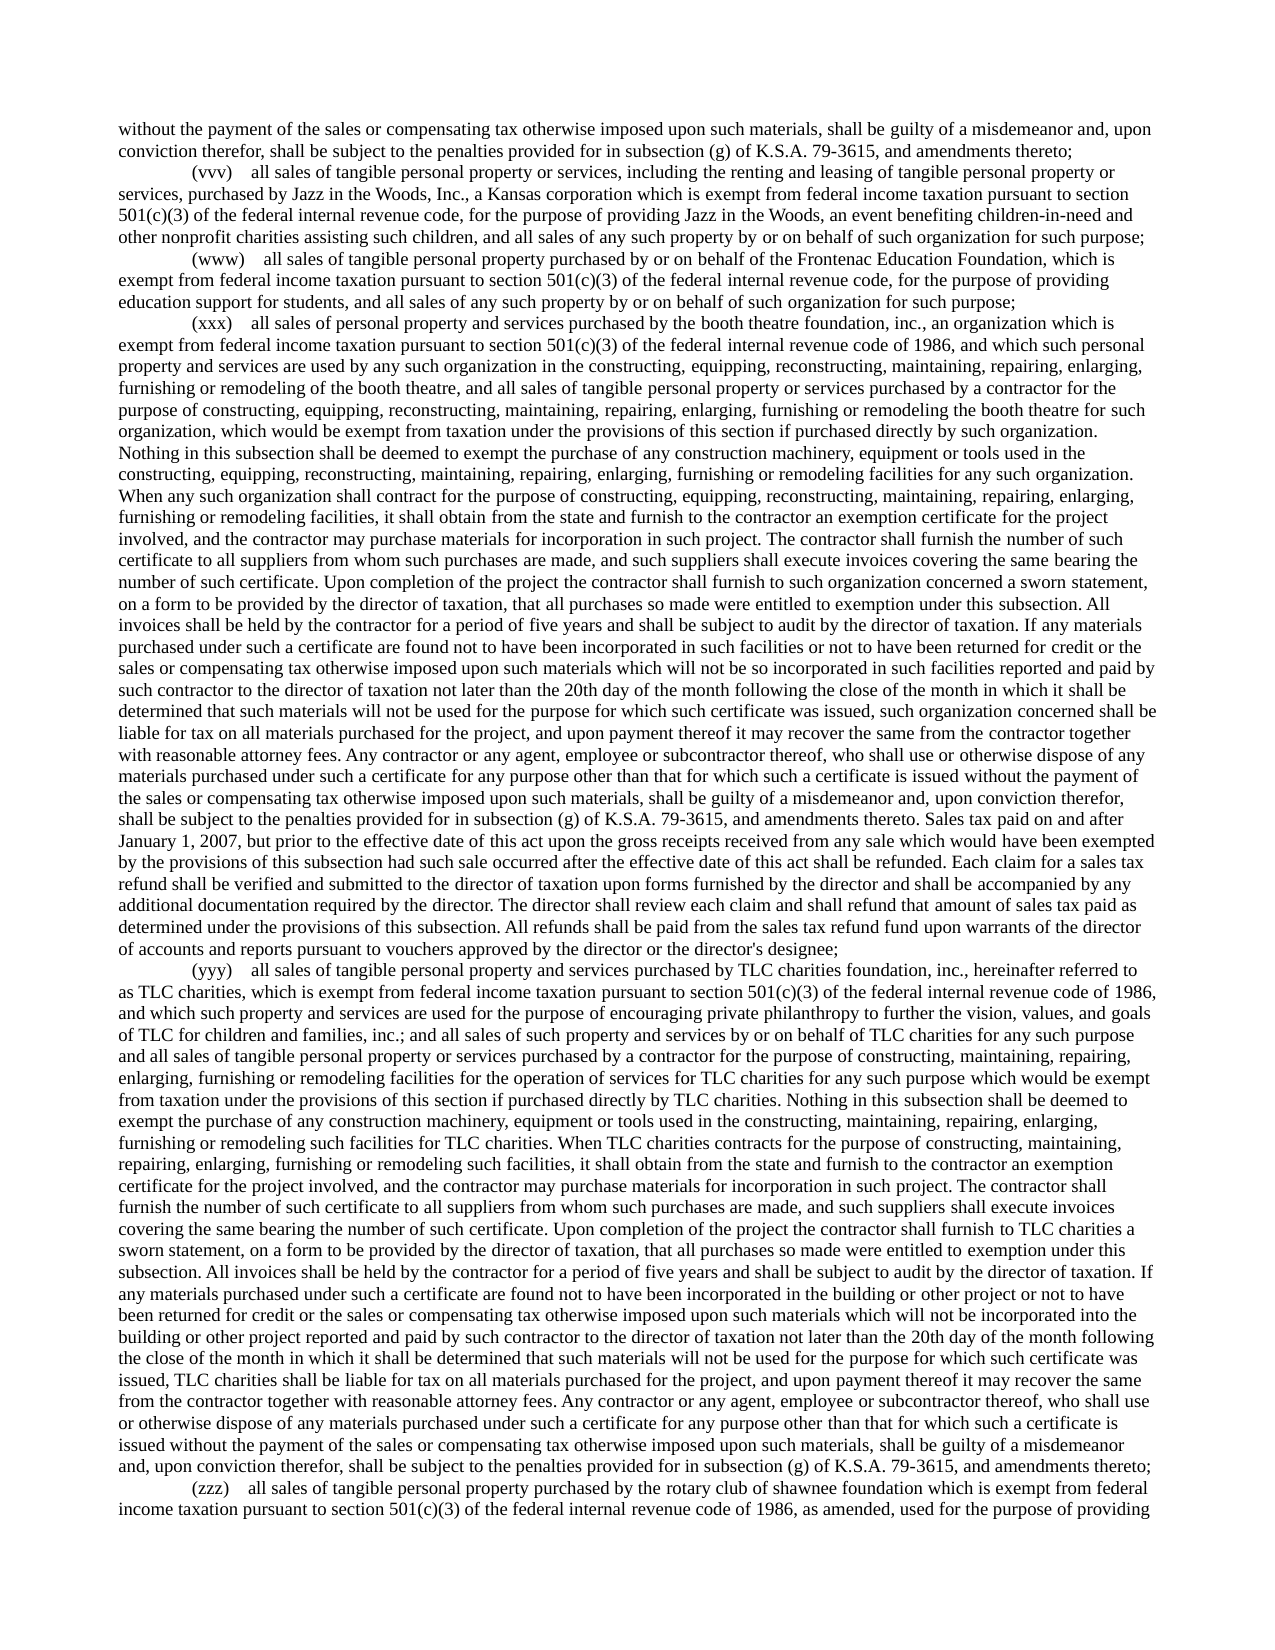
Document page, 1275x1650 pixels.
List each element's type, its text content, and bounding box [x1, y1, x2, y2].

text (yyy) all sales of tangible personal property and services purchased by TLC charities foundation, inc., hereinafter referred to as TLC charities, which is exempt from federal income taxation pursuant to section 501(c)(3) of the federal internal revenue code of 1986, and which such property and services are used for the purpose of encouraging private philanthropy to further the vision, values, and goals of TLC for children and families, inc.; and all sales of such property and services by or on behalf of TLC charities for any such purpose and all sales of tangible personal property or services purchased by a contractor for the purpose of constructing, maintaining, repairing, enlarging, furnishing or remodeling facilities for the operation of services for TLC charities for any such purpose which would be exempt from taxation under the provisions of this section if purchased directly by TLC charities. Nothing in this subsection shall be deemed to exempt the purchase of any construction machinery, equipment or tools used in the constructing, maintaining, repairing, enlarging, furnishing or remodeling such facilities for TLC charities. When TLC charities contracts for the purpose of constructing, maintaining, repairing, enlarging, furnishing or remodeling such facilities, it shall obtain from the state and furnish to the contractor an exemption certificate for the project involved, and the contractor may purchase materials for incorporation in such project. The contractor shall furnish the number of such certificate to all suppliers from whom such purchases are made, and such suppliers shall execute invoices covering the same bearing the number of such certificate. Upon completion of the project the contractor shall furnish to TLC charities a sworn statement, on a form to be provided by the director of taxation, that all purchases so made were entitled to exemption under this subsection. All invoices shall be held by the contractor for a period of five years and shall be subject to audit by the director of taxation. If any materials purchased under such a certificate are found not to have been incorporated in the building or other project or not to have been returned for credit or the sales or compensating tax otherwise imposed upon such materials which will not be incorporated into the building or other project reported and paid by such contractor to the director of taxation not later than the 20th day of the month following the close of the month in which it shall be determined that such materials will not be used for the purpose for which such certificate was issued, TLC charities shall be liable for tax on all materials purchased for the project, and upon payment thereof it may recover the same from the contractor together with reasonable attorney fees. Any contractor or any agent, employee or subcontractor thereof, who shall use or otherwise dispose of any materials purchased under such a certificate for any purpose other than that for which such a certificate is issued without the payment of the sales or compensating tax otherwise imposed upon such materials, shall be guilty of a misdemeanor and, upon conviction therefor, shall be subject to the penalties provided for in subsection (g) of K.S.A. 79-3615, and amendments thereto; [118, 959, 1157, 1477]
text (xxx) all sales of personal property and services purchased by the booth theatre foundation, inc., an organization which is exempt from federal income taxation pursuant to section 501(c)(3) of the federal internal revenue code of 1986, and which such personal property and services are used by any such organization in the constructing, equipping, reconstructing, maintaining, repairing, enlarging, furnishing or remodeling of the booth theatre, and all sales of tangible personal property or services purchased by a contractor for the purpose of constructing, equipping, reconstructing, maintaining, repairing, enlarging, furnishing or remodeling the booth theatre for such organization, which would be exempt from taxation under the provisions of this section if purchased directly by such organization. Nothing in this subsection shall be deemed to exempt the purchase of any construction machinery, equipment or tools used in the constructing, equipping, reconstructing, maintaining, repairing, enlarging, furnishing or remodeling facilities for any such organization. When any such organization shall contract for the purpose of constructing, equipping, reconstructing, maintaining, repairing, enlarging, furnishing or remodeling facilities, it shall obtain from the state and furnish to the contractor an exemption certificate for the project involved, and the contractor may purchase materials for incorporation in such project. The contractor shall furnish the number of such certificate to all suppliers from whom such purchases are made, and such suppliers shall execute invoices covering the same bearing the number of such certificate. Upon completion of the project the contractor shall furnish to such organization concerned a sworn statement, on a form to be provided by the director of taxation, that all purchases so made were entitled to exemption under this subsection. All invoices shall be held by the contractor for a period of five years and shall be subject to audit by the director of taxation. If any materials purchased under such a certificate are found not to have been incorporated in such facilities or not to have been returned for credit or the sales or compensating tax otherwise imposed upon such materials which will not be so incorporated in such facilities reported and paid by such contractor to the director of taxation not later than the 20th day of the month following the close of the month in which it shall be determined that such materials will not be used for the purpose for which such certificate was issued, such organization concerned shall be liable for tax on all materials purchased for the project, and upon payment thereof it may recover the same from the contractor together with reasonable attorney fees. Any contractor or any agent, employee or subcontractor thereof, who shall use or otherwise dispose of any materials purchased under such a certificate for any purpose other than that for which such a certificate is issued without the payment of the sales or compensating tax otherwise imposed upon such materials, shall be guilty of a misdemeanor and, upon conviction therefor, shall be subject to the penalties provided for in subsection (g) of K.S.A. 79-3615, and amendments thereto. Sales tax paid on and after January 1, 2007, but prior to the effective date of this act upon the gross receipts received from any sale which would have been exempted by the provisions of this subsection had such sale occurred after the effective date of this act shall be refunded. Each claim for a sales tax refund shall be verified and submitted to the director of taxation upon forms furnished by the director and shall be accompanied by any additional documentation required by the director. The director shall review each claim and shall refund that amount of sales tax paid as determined under the provisions of this subsection. All refunds shall be paid from the sales tax refund fund upon warrants of the director of accounts and reports pursuant to vouchers approved by the director or the director's designee; [118, 312, 1157, 959]
text (vvv) all sales of tangible personal property or services, including the renting and leasing of tangible personal property or services, purchased by Jazz in the Woods, Inc., a Kansas corporation which is exempt from federal income taxation pursuant to section 501(c)(3) of the federal internal revenue code, for the purpose of providing Jazz in the Woods, an event benefiting children-in-need and other nonprofit charities assisting such children, and all sales of any such property by or on behalf of such organization for such purpose; [118, 161, 1157, 247]
text without the payment of the sales or compensating tax otherwise imposed upon such materials, shall be guilty of a misdemeanor and, upon conviction therefor, shall be subject to the penalties provided for in subsection (g) of K.S.A. 79-3615, and amendments thereto; [118, 118, 1157, 161]
text (www) all sales of tangible personal property purchased by or on behalf of the Frontenac Education Foundation, which is exempt from federal income taxation pursuant to section 501(c)(3) of the federal internal revenue code, for the purpose of providing education support for students, and all sales of any such property by or on behalf of such organization for such purpose; [118, 247, 1157, 312]
text (zzz) all sales of tangible personal property purchased by the rotary club of shawnee foundation which is exempt from federal income taxation pursuant to section 501(c)(3) of the federal internal revenue code of 1986, as amended, used for the purpose of providing [118, 1477, 1157, 1520]
